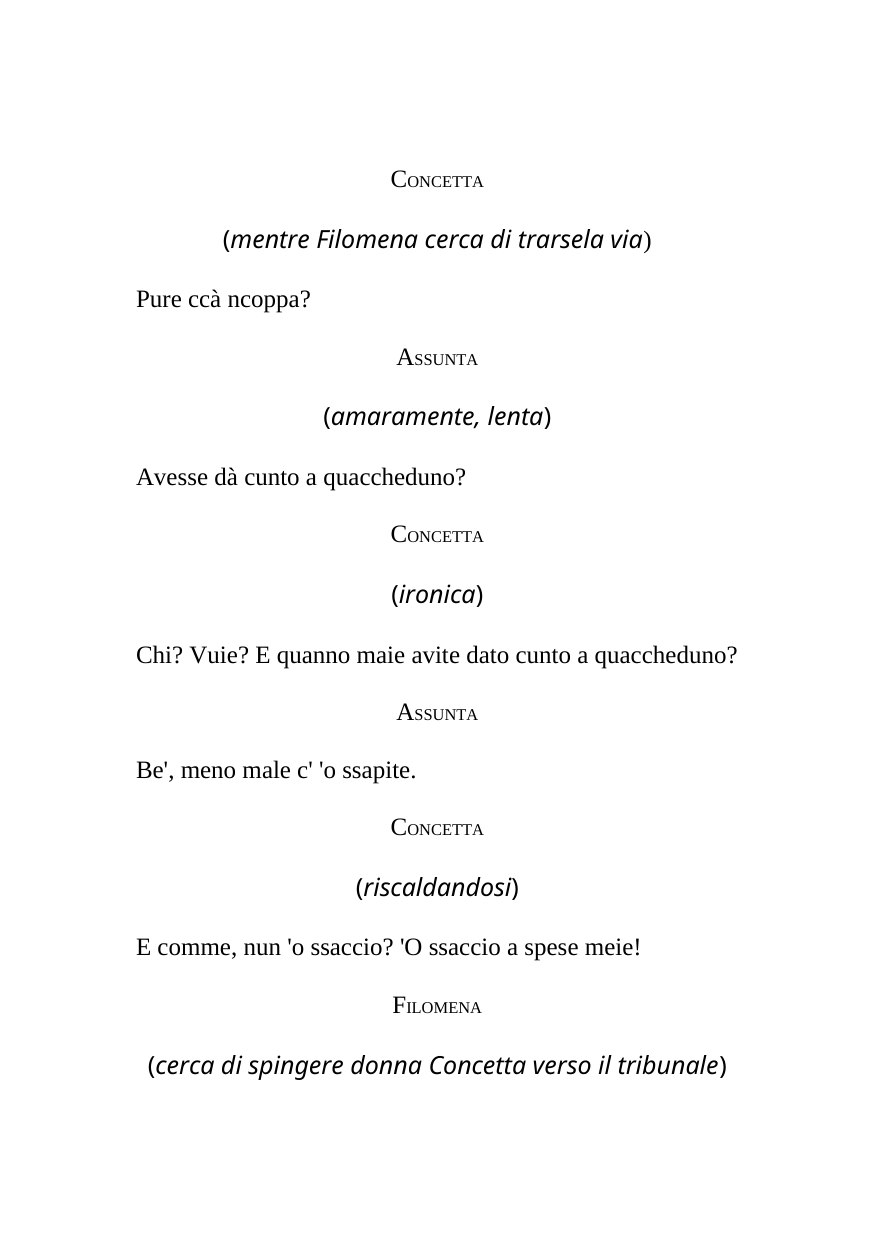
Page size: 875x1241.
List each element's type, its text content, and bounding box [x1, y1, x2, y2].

text (ironica) [106, 577, 768, 611]
text Assunta [106, 342, 768, 370]
text Avesse dà cunto a quaccheduno? [106, 462, 768, 491]
text Assunta [106, 697, 768, 726]
text (riscaldandosi) [106, 870, 768, 904]
text Chi? Vuie? E quanno maie avite dato cunto a quaccheduno? [106, 640, 768, 668]
text (amaramente, lenta) [106, 399, 768, 433]
text E comme, nun 'o ssaccio? 'O ssaccio a spese meie! [106, 932, 768, 961]
text Pure ccà ncoppa? [106, 284, 768, 313]
text Concetta [106, 519, 768, 548]
text (cerca di spingere donna Concetta verso il tribunale) [106, 1047, 768, 1082]
text Concetta [106, 164, 768, 192]
text (mentre Filomena cerca di trarsela via) [106, 221, 768, 255]
text Filomena [106, 990, 768, 1019]
text Concetta [106, 812, 768, 841]
text Be', meno male c' 'o ssapite. [106, 755, 768, 783]
